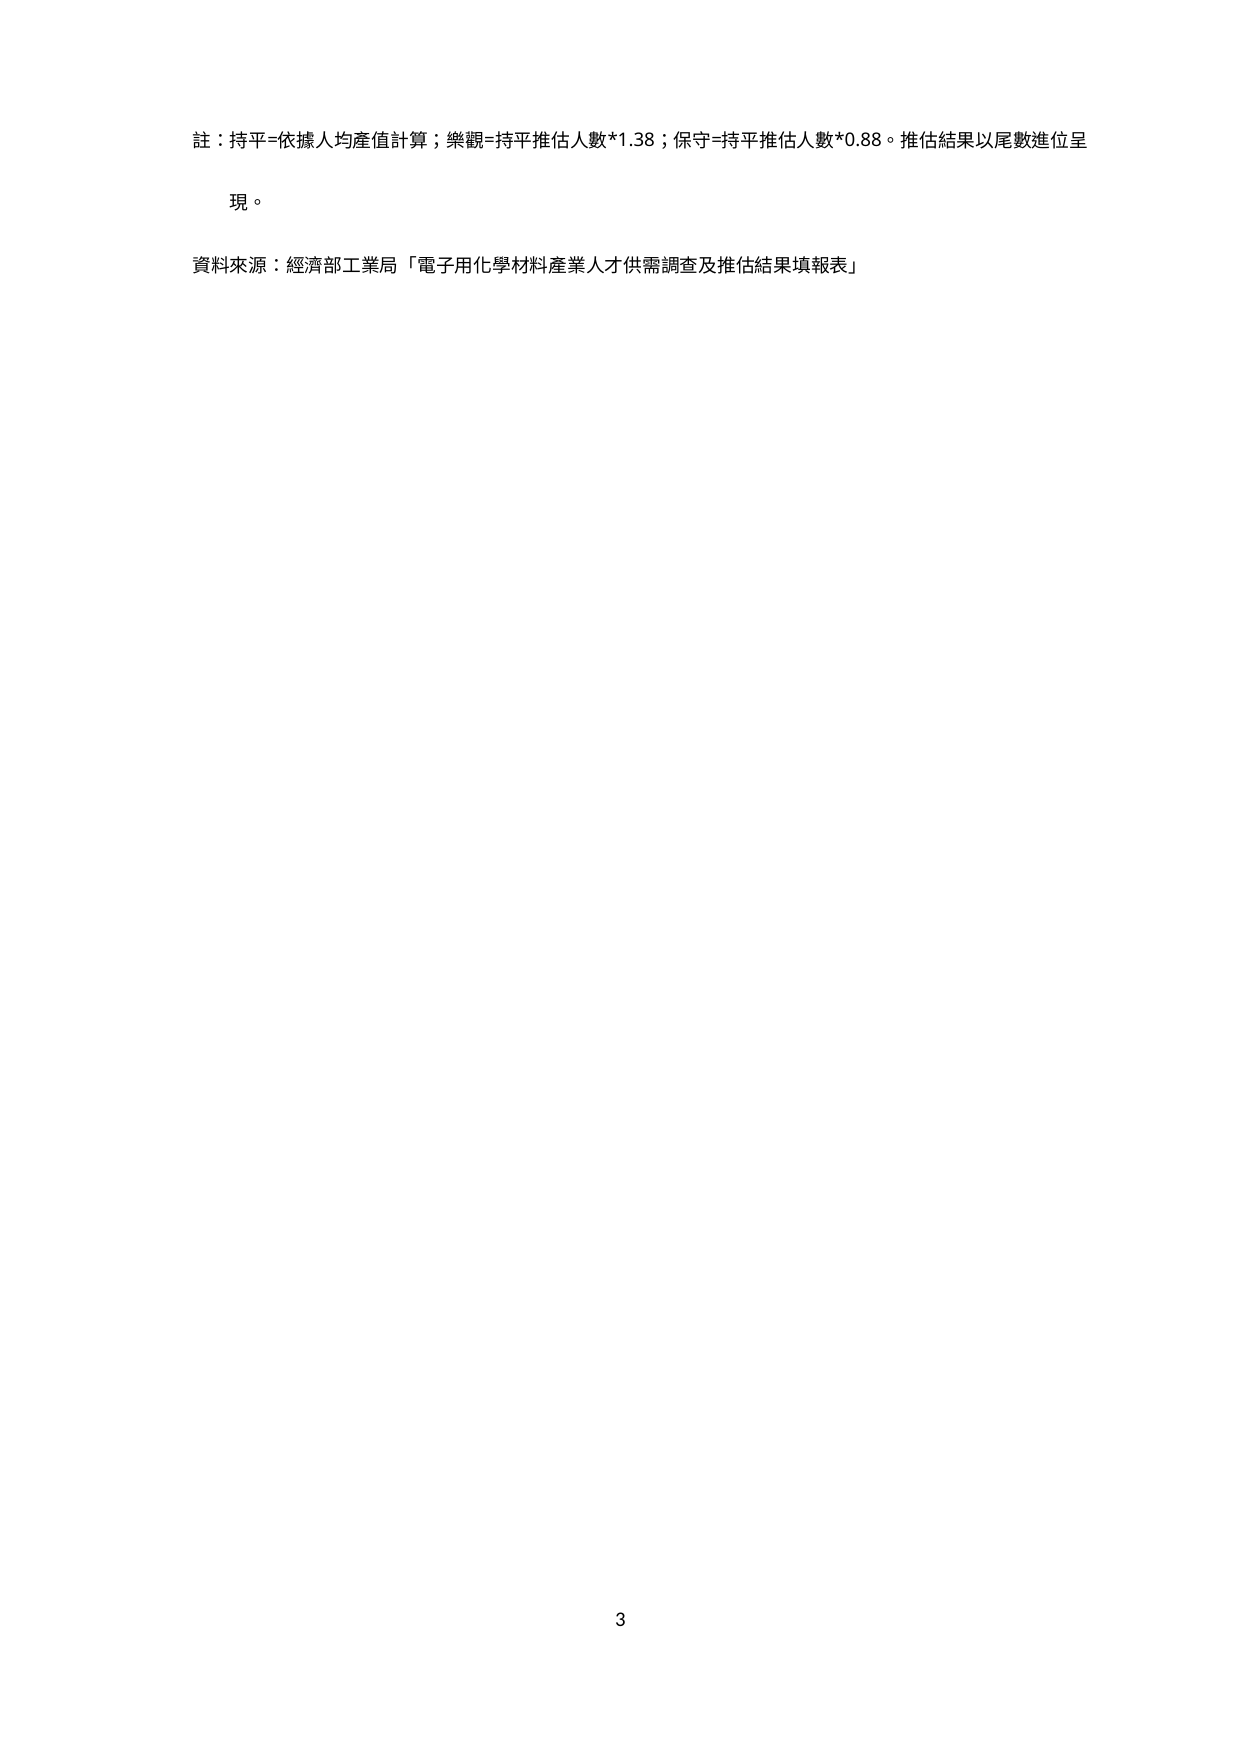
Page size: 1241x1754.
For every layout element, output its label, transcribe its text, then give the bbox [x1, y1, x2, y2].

text 資料來源：經濟部工業局「電子用化學材料產業人才供需調查及推估結果填報表」 [148, 222, 1092, 285]
text 現。 [148, 160, 1092, 222]
text 註：持平=依據人均產值計算；樂觀=持平推估人數*1.38；保守=持平推估人數*0.88。推估結果以尾數進位呈 [148, 97, 1092, 160]
